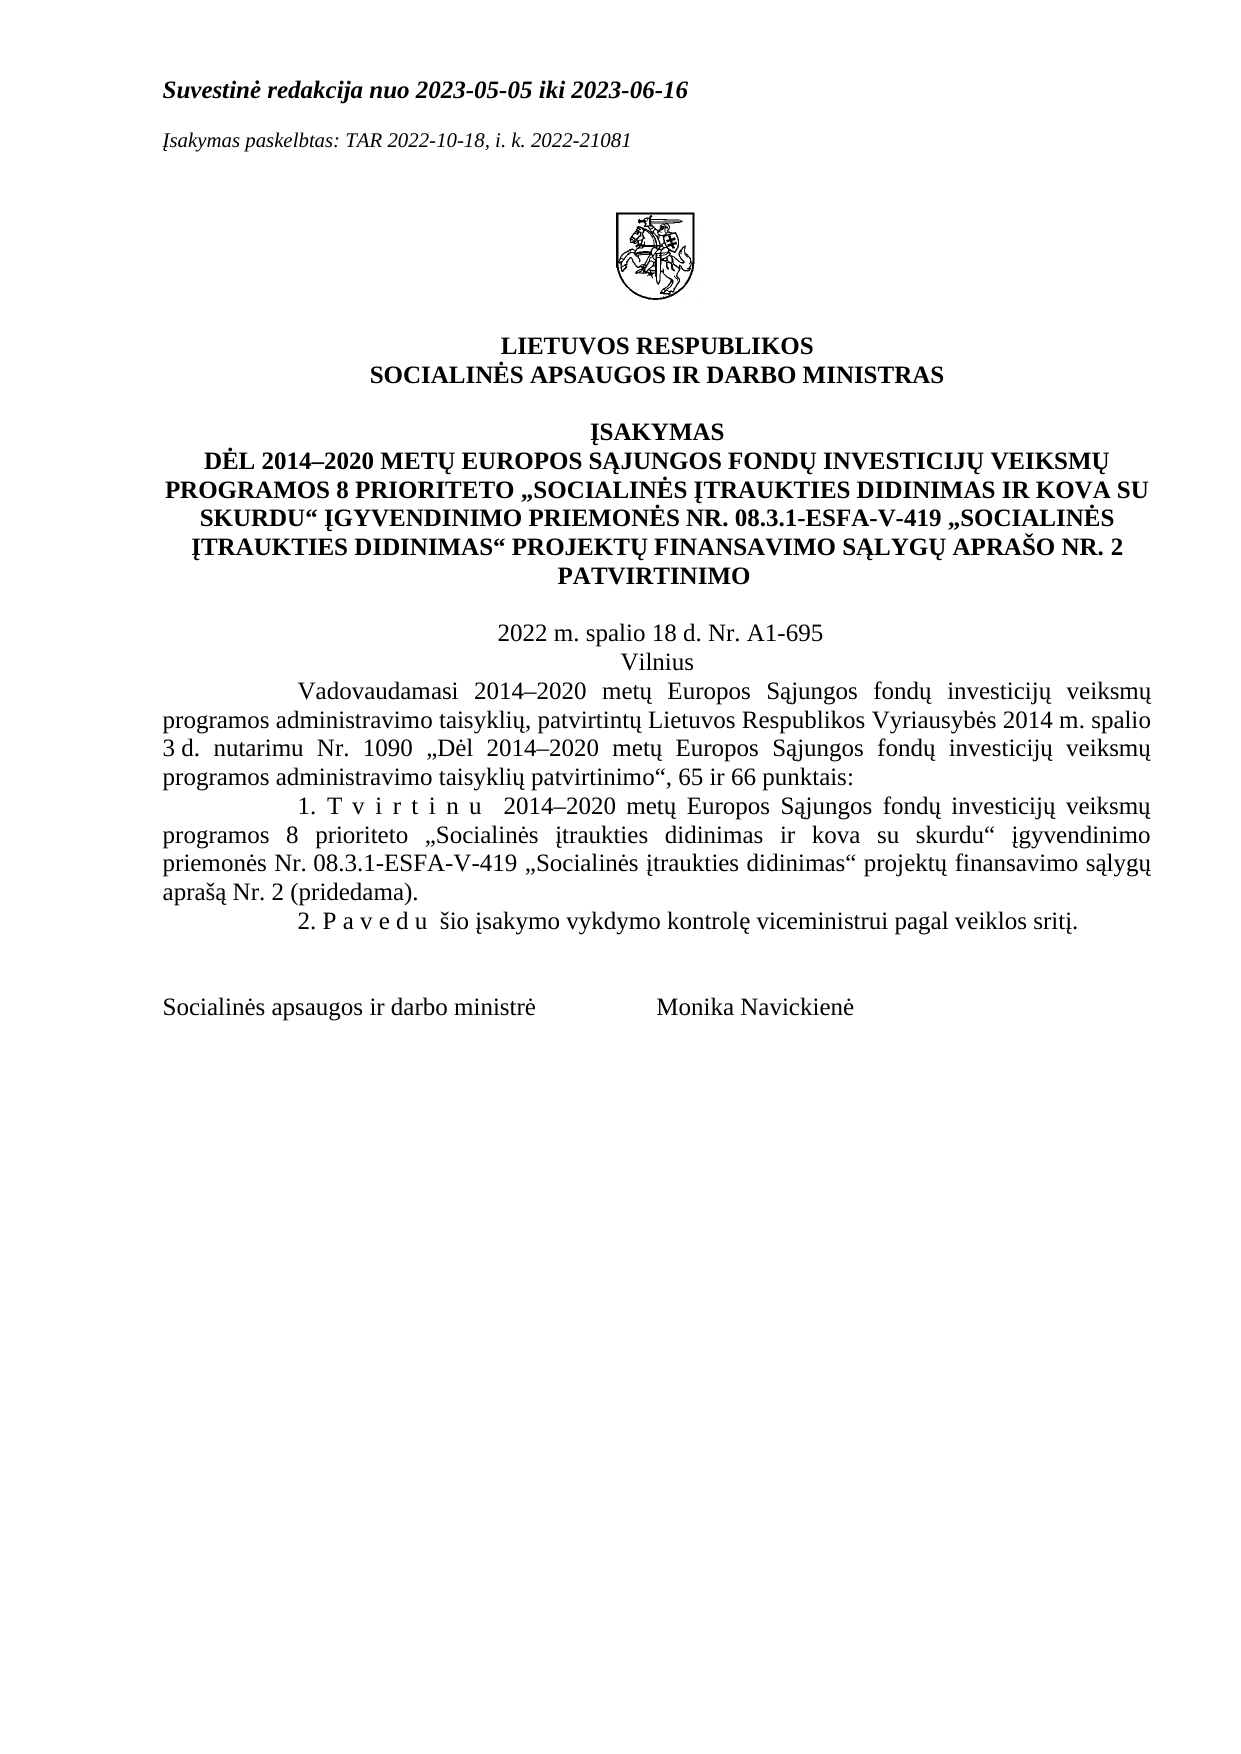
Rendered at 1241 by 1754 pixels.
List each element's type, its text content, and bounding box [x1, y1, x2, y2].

text Įsakymas paskelbtas: TAR 2022-10-18, i. k. 2022-21081 [162, 128, 1152, 152]
text Vadovaudamasi 2014–2020 metų Europos Sąjungos fondų investicijų veiksmų programos administravimo taisyklių, patvirtintų Lietuvos Respublikos Vyriausybės 2014 m. spalio 3 d. nutarimu Nr. 1090 „Dėl 2014–2020 metų Europos Sąjungos fondų investicijų veiksmų programos administravimo taisyklių patvirtinimo“, 65 ir 66 punktais: [162, 676, 1152, 791]
text Vilnius [162, 647, 1152, 676]
text ĮSAKYMAS [162, 417, 1152, 446]
text 2022 m. spalio 18 d. Nr. A1-695 [162, 618, 1152, 647]
text 1. T v i r t i n u 2014–2020 metų Europos Sąjungos fondų investicijų veiksmų programos 8 prioriteto „Socialinės įtraukties didinimas ir kova su skurdu“ įgyvendinimo priemonės Nr. 08.3.1‑ESFA-V-419 „Socialinės įtraukties didinimas“ projektų finansavimo sąlygų aprašą Nr. 2 (pridedama). [162, 791, 1152, 906]
text LIETUVOS RESPUBLIKOS [162, 331, 1152, 360]
text Suvestinė redakcija nuo 2023-05-05 iki 2023-06-16 [162, 75, 1152, 104]
text SOCIALINĖS APSAUGOS IR DARBO MINISTRAS [162, 360, 1152, 388]
text Socialinės apsaugos ir darbo ministrė Monika Navickienė [162, 992, 1152, 1021]
text 2. P a v e d u šio įsakymo vykdymo kontrolę viceministrui pagal veiklos sritį. [162, 906, 1152, 935]
text DĖL 2014–2020 METŲ EUROPOS SĄJUNGOS FONDŲ INVESTICIJŲ VEIKSMŲ PROGRAMOS 8 PRIORITETO „SOCIALINĖS ĮTRAUKTIES DIDINIMAS IR KOVA SU SKURDU“ ĮGYVENDINIMO PRIEMONĖS NR. 08.3.1-ESFA-V-419 „SOCIALINĖS ĮTRAUKTIES DIDINIMAS“ PROJEKTŲ FINANSAVIMO SĄLYGŲ APRAŠO NR. 2 PATVIRTINIMO [162, 446, 1152, 590]
